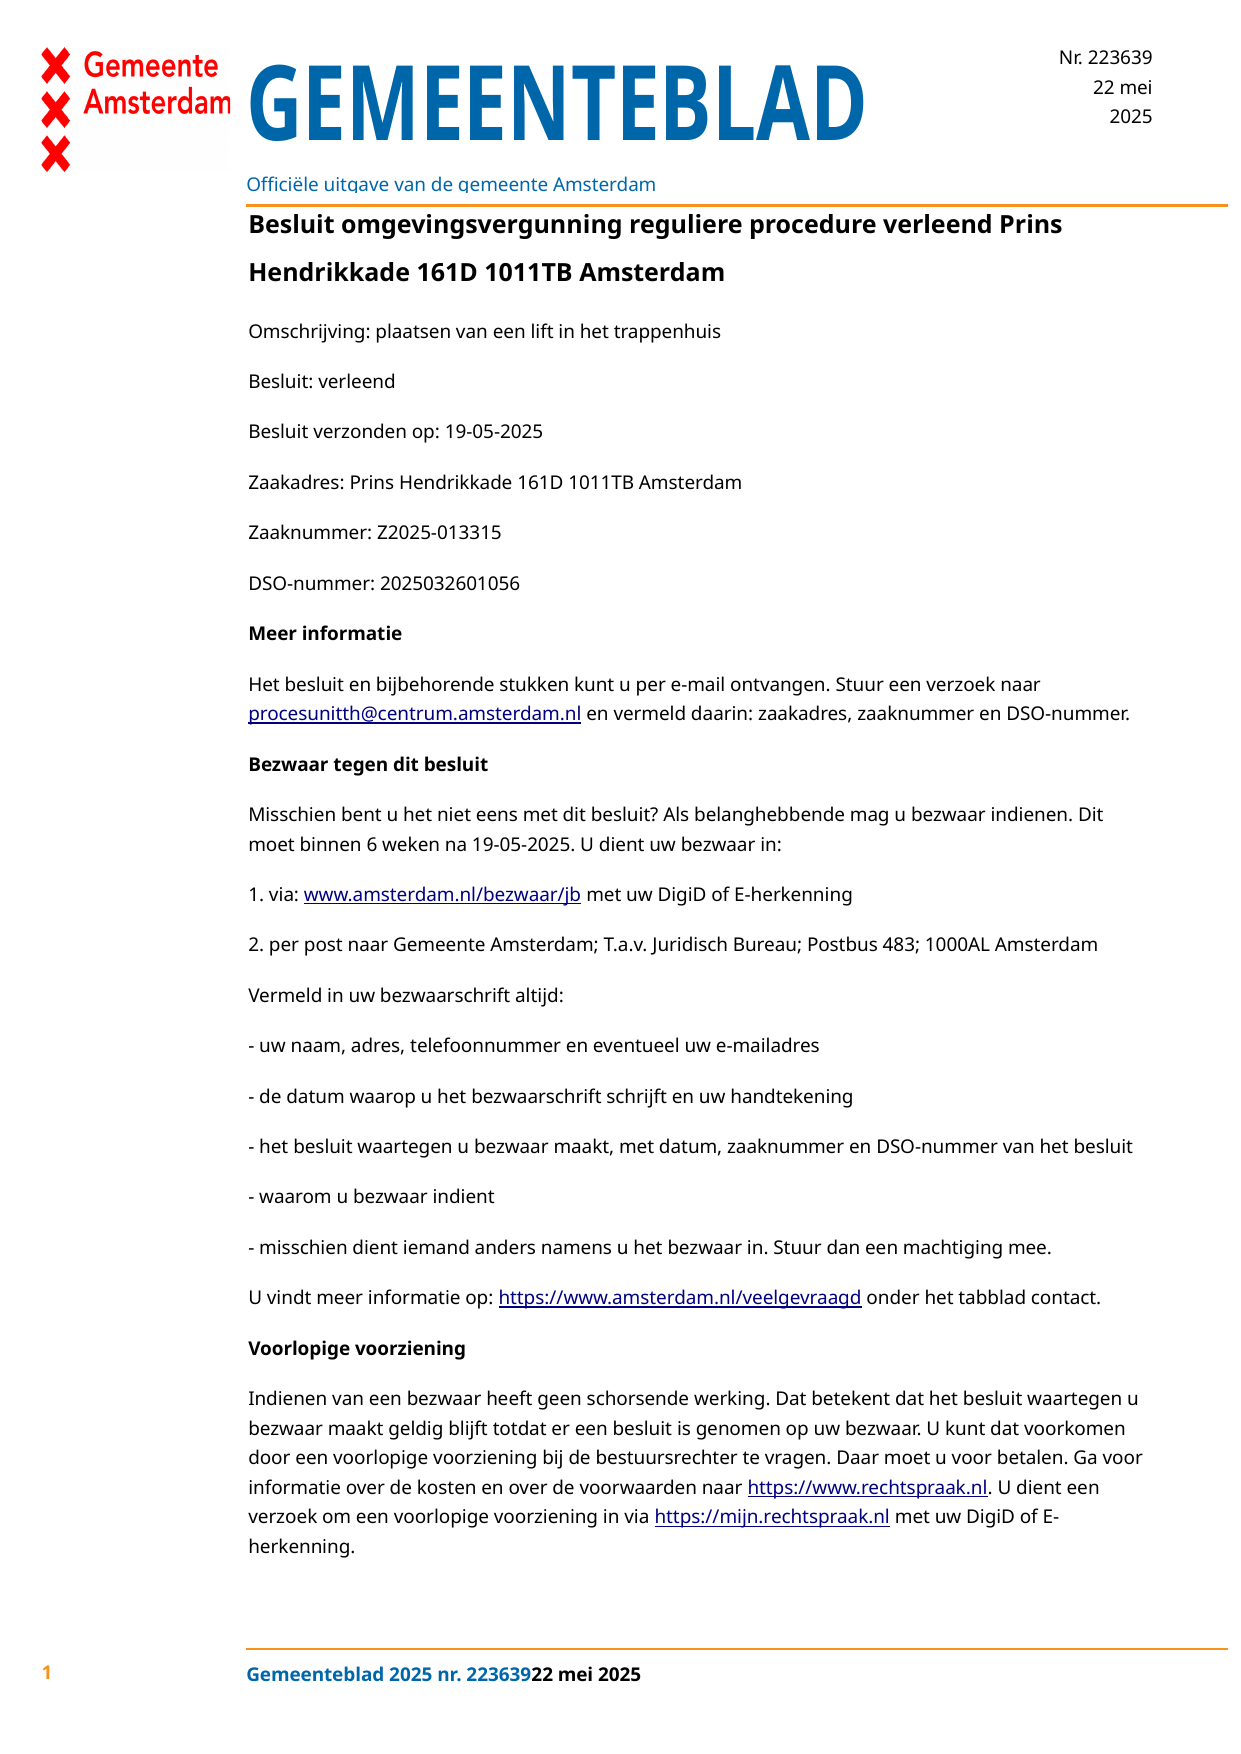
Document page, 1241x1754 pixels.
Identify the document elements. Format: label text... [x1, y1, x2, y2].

text Zaaknummer: Z2025-013315 [248, 519, 1152, 545]
text - uw naam, adres, telefoonnummer en eventueel uw e-mailadres [248, 1032, 1152, 1058]
text Indienen van een bezwaar heeft geen schorsende werking. Dat betekent dat het besluit waartegen u bezwaar maakt geldig blijft totdat er een besluit is genomen op uw bezwaar. U kunt dat voorkomen door een voorlopige voorziening bij de bestuursrechter te vragen. Daar moet u voor betalen. Ga voor informatie over de kosten en over de voorwaarden naar https://www.rechtspraak.nl. U dient een verzoek om een voorlopige voorziening in via https://mijn.rechtspraak.nl met uw DigiD of E-herkenning. [248, 1385, 1152, 1559]
text Het besluit en bijbehorende stukken kunt u per e-mail ontvangen. Stuur een verzoek naar procesunitth@centrum.amsterdam.nl en vermeld daarin: zaakadres, zaaknummer en DSO-nummer. [248, 671, 1152, 726]
text Omschrijving: plaatsen van een lift in het trappenhuis [248, 318, 1152, 344]
text Voorlopige voorziening [248, 1335, 1152, 1361]
text Besluit: verleend [248, 368, 1152, 394]
text - de datum waarop u het bezwaarschrift schrijft en uw handtekening [248, 1083, 1152, 1109]
text Vermeld in uw bezwaarschrift altijd: [248, 982, 1152, 1008]
text Bezwaar tegen dit besluit [248, 751, 1152, 777]
text Misschien bent u het niet eens met dit besluit? Als belanghebbende mag u bezwaar indienen. Dit moet binnen 6 weken na 19-05-2025. U dient uw bezwaar in: [248, 801, 1152, 857]
text - misschien dient iemand anders namens u het bezwaar in. Stuur dan een machtiging mee. [248, 1234, 1152, 1260]
text Zaakadres: Prins Hendrikkade 161D 1011TB Amsterdam [248, 469, 1152, 495]
text - het besluit waartegen u bezwaar maakt, met datum, zaaknummer en DSO-nummer van het besluit [248, 1133, 1152, 1159]
text Besluit omgevingsvergunning reguliere procedure verleend Prins Hendrikkade 161D 1011TB Amsterdam [248, 207, 1152, 288]
picture [41, 47, 231, 172]
text Meer informatie [248, 620, 1152, 646]
text - waarom u bezwaar indient [248, 1184, 1152, 1209]
text 2. per post naar Gemeente Amsterdam; T.a.v. Juridisch Bureau; Postbus 483; 1000AL Amsterdam [248, 932, 1152, 957]
text Besluit verzonden op: 19-05-2025 [248, 419, 1152, 444]
text 1. via: www.amsterdam.nl/bezwaar/jb met uw DigiD of E-herkenning [248, 881, 1152, 907]
text U vindt meer informatie op: https://www.amsterdam.nl/veelgevraagd onder het tabblad contact. [248, 1284, 1152, 1310]
text DSO-nummer: 2025032601056 [248, 570, 1152, 596]
